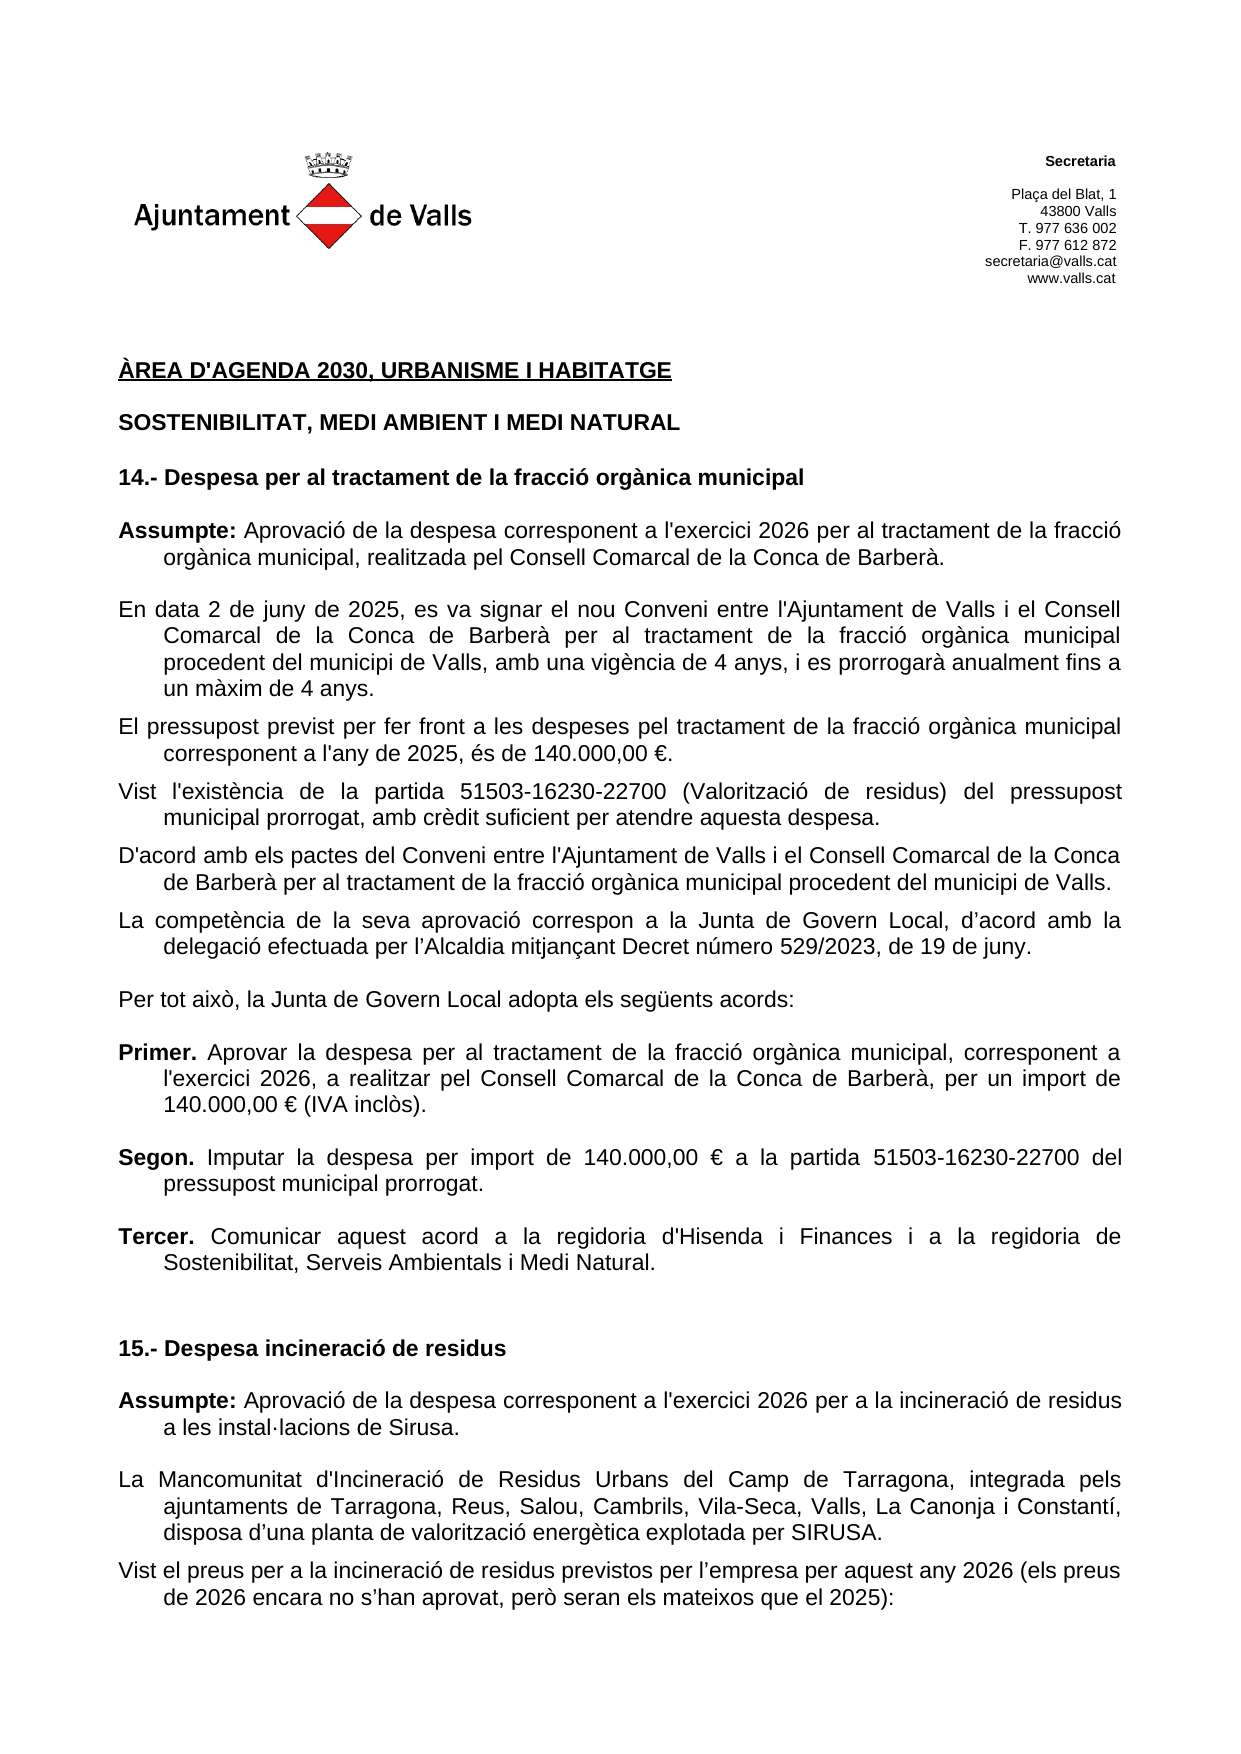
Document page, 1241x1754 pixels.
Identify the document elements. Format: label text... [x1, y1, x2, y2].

list Vist el preus per a la incineració de residus previstos per l’empresa per aquest any 2026 (els preus de 2026 encara no s’han aprovat, però seran els mateixos que el 2025): [118, 1557, 1122, 1610]
list Primer. Aprovar la despesa per al tractament de la fracció orgànica municipal, corresponent a l'exercici 2026, a realitzar pel Consell Comarcal de la Conca de Barberà, per un import de 140.000,00 € (IVA inclòs). [118, 1038, 1122, 1118]
list En data 2 de juny de 2025, es va signar el nou Conveni entre l'Ajuntament de Valls i el Consell Comarcal de la Conca de Barberà per al tractament de la fracció orgànica municipal procedent del municipi de Valls, amb una vigència de 4 anys, i es prorrogarà anualment fins a un màxim de 4 anys. [118, 596, 1122, 702]
list El pressupost previst per fer front a les despeses pel tractament de la fracció orgànica municipal corresponent a l'any de 2025, és de 140.000,00 €. [118, 713, 1122, 766]
list Assumpte: Aprovació de la despesa corresponent a l'exercici 2026 per al tractament de la fracció orgànica municipal, realitzada pel Consell Comarcal de la Conca de Barberà. [118, 517, 1122, 570]
list Tercer. Comunicar aquest acord a la regidoria d'Hisenda i Finances i a la regidoria de Sostenibilitat, Serveis Ambientals i Medi Natural. [118, 1223, 1122, 1276]
text 15.- Despesa incineració de residus [118, 1335, 1122, 1361]
list Segon. Imputar la despesa per import de 140.000,00 € a la partida 51503-16230-22700 del pressupost municipal prorrogat. [118, 1144, 1122, 1197]
list Assumpte: Aprovació de la despesa corresponent a l'exercici 2026 per a la incineració de residus a les instal·lacions de Sirusa. [118, 1387, 1122, 1440]
list D'acord amb els pactes del Conveni entre l'Ajuntament de Valls i el Consell Comarcal de la Conca de Barberà per al tractament de la fracció orgànica municipal procedent del municipi de Valls. [118, 842, 1122, 895]
text ÀREA D'AGENDA 2030, URBANISME I HABITATGE [118, 357, 1122, 383]
text SOSTENIBILITAT, MEDI AMBIENT I MEDI NATURAL [118, 409, 1122, 436]
picture [123, 152, 485, 249]
list La competència de la seva aprovació correspon a la Junta de Govern Local, d’acord amb la delegació efectuada per l’Alcaldia mitjançant Decret número 529/2023, de 19 de juny. [118, 907, 1122, 959]
list Per tot això, la Junta de Govern Local adopta els següents acords: [118, 986, 1122, 1012]
list La Mancomunitat d'Incineració de Residus Urbans del Camp de Tarragona, integrada pels ajuntaments de Tarragona, Reus, Salou, Cambrils, Vila-Seca, Valls, La Canonja i Constantí, disposa d’una planta de valorització energètica explotada per SIRUSA. [118, 1466, 1122, 1546]
list 14.- Despesa per al tractament de la fracció orgànica municipal [118, 464, 1122, 491]
list Vist l'existència de la partida 51503-16230-22700 (Valorització de residus) del pressupost municipal prorrogat, amb crèdit suficient per atendre aquesta despesa. [118, 778, 1122, 831]
